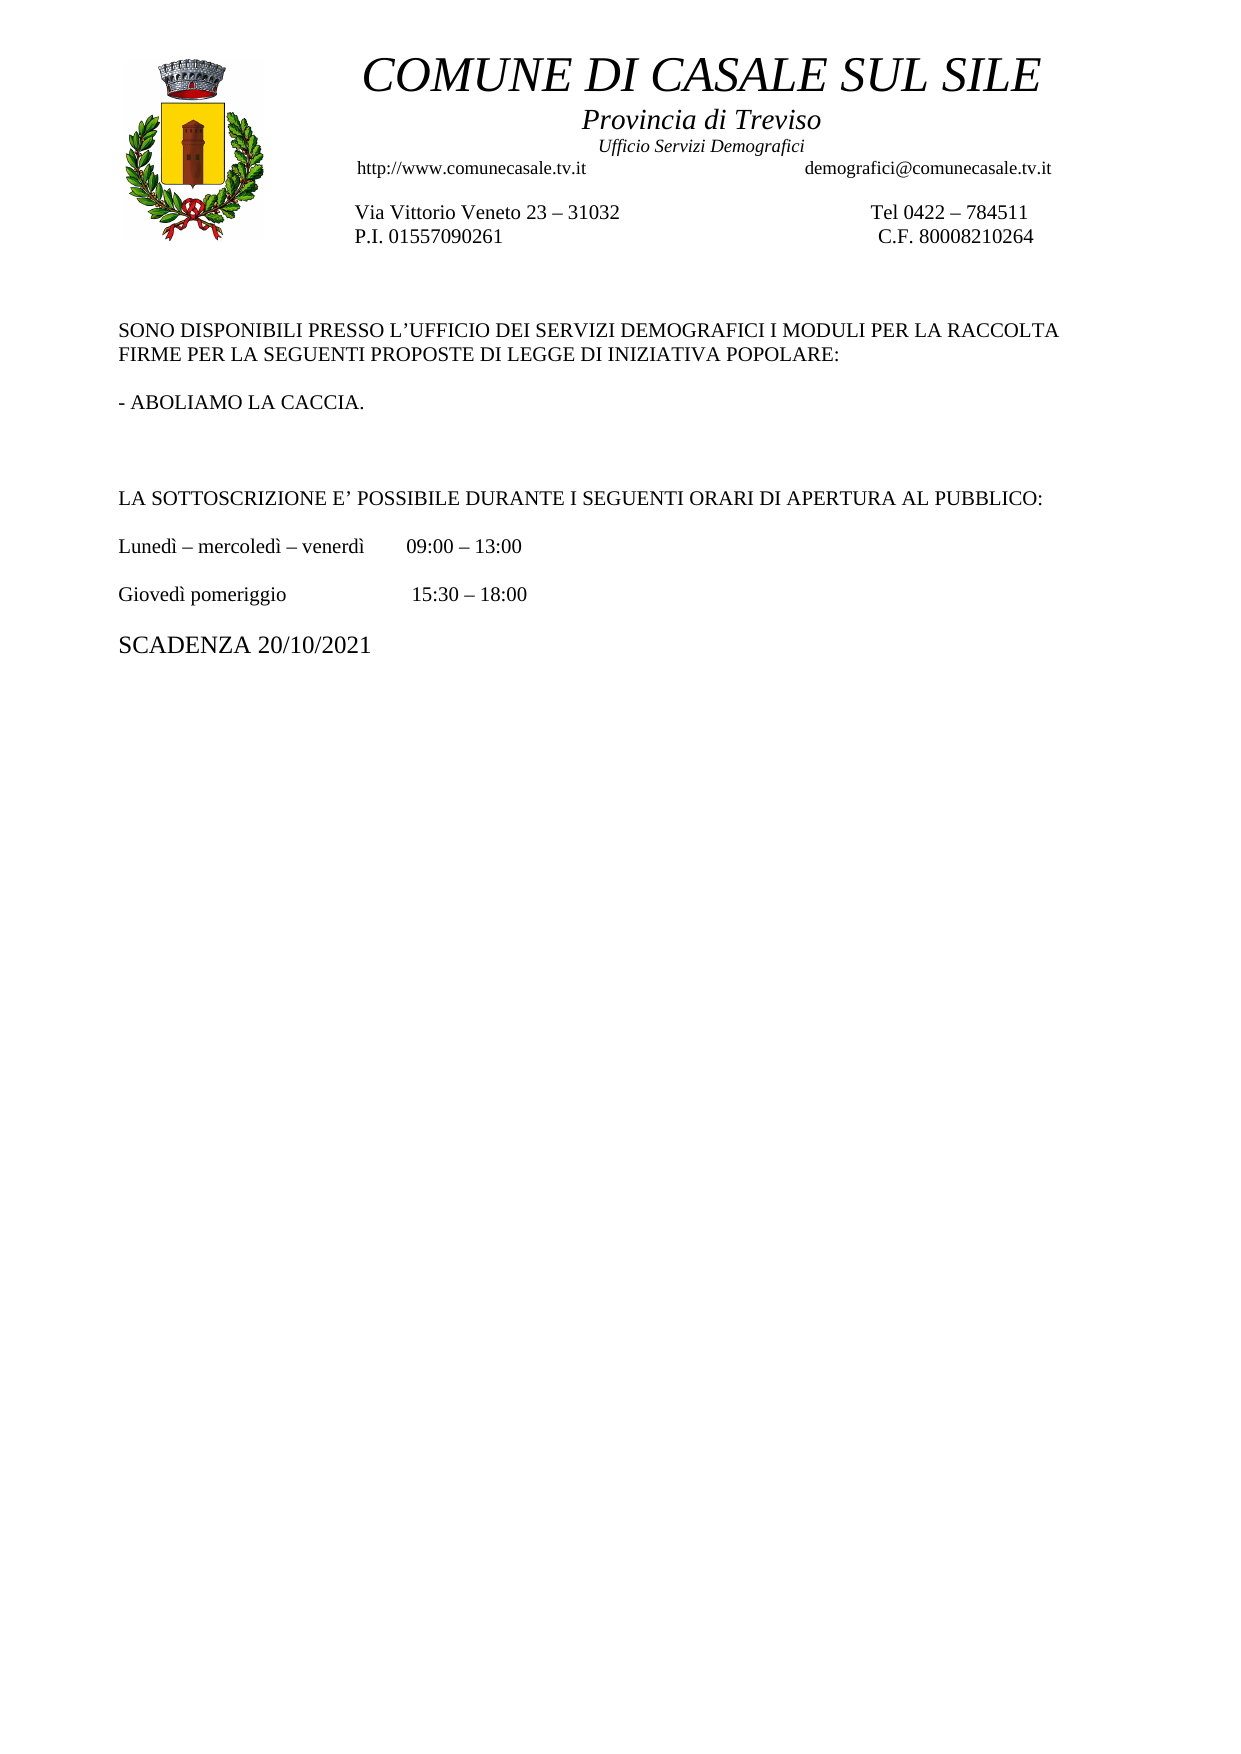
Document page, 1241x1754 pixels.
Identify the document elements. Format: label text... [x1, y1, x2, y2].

text SCADENZA 20/10/2021 [118, 630, 1122, 659]
table_header COMUNE DI CASALE SUL SILE Provincia di Treviso Ufficio Servizi Demografici http://www.comunecasale.tv.it demografici@comunecasale.tv.it Via Vittorio Veneto 23 – 31032 Tel 0422 – 784511 P.I. 01557090261 C.F. 80008210264 [281, 44, 1122, 265]
table_header [111, 44, 281, 265]
text Giovedì pomeriggio 15:30 – 18:00 [118, 582, 1122, 606]
text LA SOTTOSCRIZIONE E’ POSSIBILE DURANTE I SEGUENTI ORARI DI APERTURA AL PUBBLICO: [118, 486, 1122, 510]
picture [125, 59, 264, 241]
text - ABOLIAMO LA CACCIA. [118, 390, 1122, 414]
text SONO DISPONIBILI PRESSO L’UFFICIO DEI SERVIZI DEMOGRAFICI I MODULI PER LA RACCOLTA FIRME PER LA SEGUENTI PROPOSTE DI LEGGE DI INIZIATIVA POPOLARE: [118, 317, 1122, 366]
text Lunedì – mercoledì – venerdì 09:00 – 13:00 [118, 534, 1122, 558]
